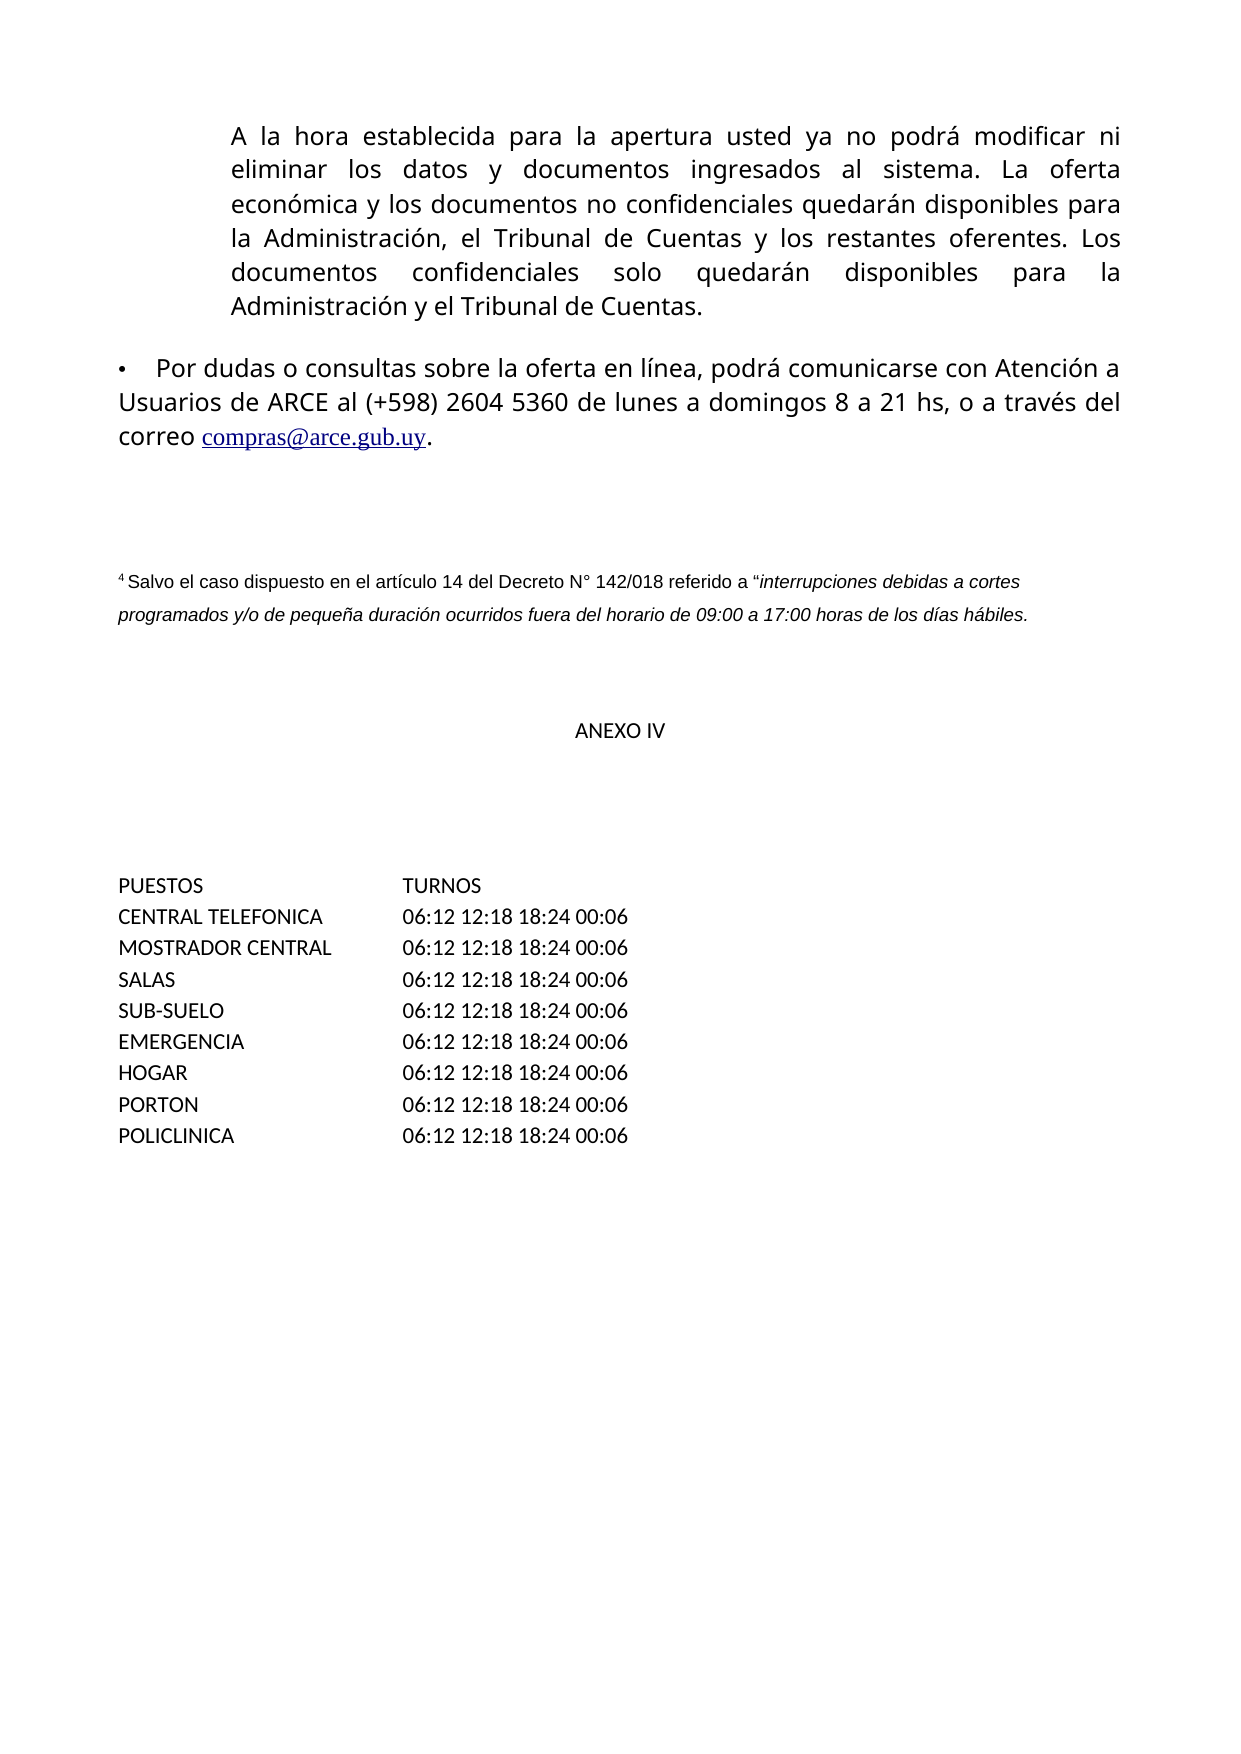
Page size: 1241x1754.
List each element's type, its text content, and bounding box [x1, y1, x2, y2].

table_cell EMERGENCIA [118, 1026, 402, 1057]
table_cell 06:12 12:18 18:24 00:06 [403, 932, 682, 963]
table_cell MOSTRADOR CENTRAL [118, 932, 402, 963]
table_cell 06:12 12:18 18:24 00:06 [403, 995, 682, 1026]
table_header [118, 838, 402, 869]
table_cell 06:12 12:18 18:24 00:06 [403, 901, 682, 932]
table_cell SUB-SUELO [118, 995, 402, 1026]
table_header [403, 838, 682, 869]
table_cell CENTRAL TELEFONICA [118, 901, 402, 932]
table_cell PUESTOS [118, 870, 402, 901]
table_cell 06:12 12:18 18:24 00:06 [403, 1057, 682, 1088]
text ANEXO IV [118, 717, 1122, 745]
table_cell HOGAR [118, 1057, 402, 1088]
text A la hora establecida para la apertura usted ya no podrá modificar ni eliminar los datos y documentos ingresados al sistema. La oferta económica y los documentos no confidenciales quedarán disponibles para la Administración, el Tribunal de Cuentas y los restantes oferentes. Los documentos confidenciales solo quedarán disponibles para la Administración y el Tribunal de Cuentas. [231, 118, 1122, 322]
table_cell SALAS [118, 963, 402, 994]
text 4 Salvo el caso dispuesto en el artículo 14 del Decreto N° 142/018 referido a “interrupciones debidas a cortes programados y/o de pequeña duración ocurridos fuera del horario de 09:00 a 17:00 horas de los días hábiles. [118, 571, 1122, 625]
table_cell 06:12 12:18 18:24 00:06 [403, 963, 682, 994]
table_cell 06:12 12:18 18:24 00:06 [403, 1120, 682, 1151]
table_cell PORTON [118, 1088, 402, 1119]
table_cell 06:12 12:18 18:24 00:06 [403, 1026, 682, 1057]
table_cell 06:12 12:18 18:24 00:06 [403, 1088, 682, 1119]
table_cell POLICLINICA [118, 1120, 402, 1151]
list Por dudas o consultas sobre la oferta en línea, podrá comunicarse con Atención a Usuarios de ARCE al (+598) 2604 5360 de lunes a domingos 8 a 21 hs, o a través del correo compras@arce.gub.uy. [81, 351, 1122, 453]
table_cell TURNOS [403, 870, 682, 901]
